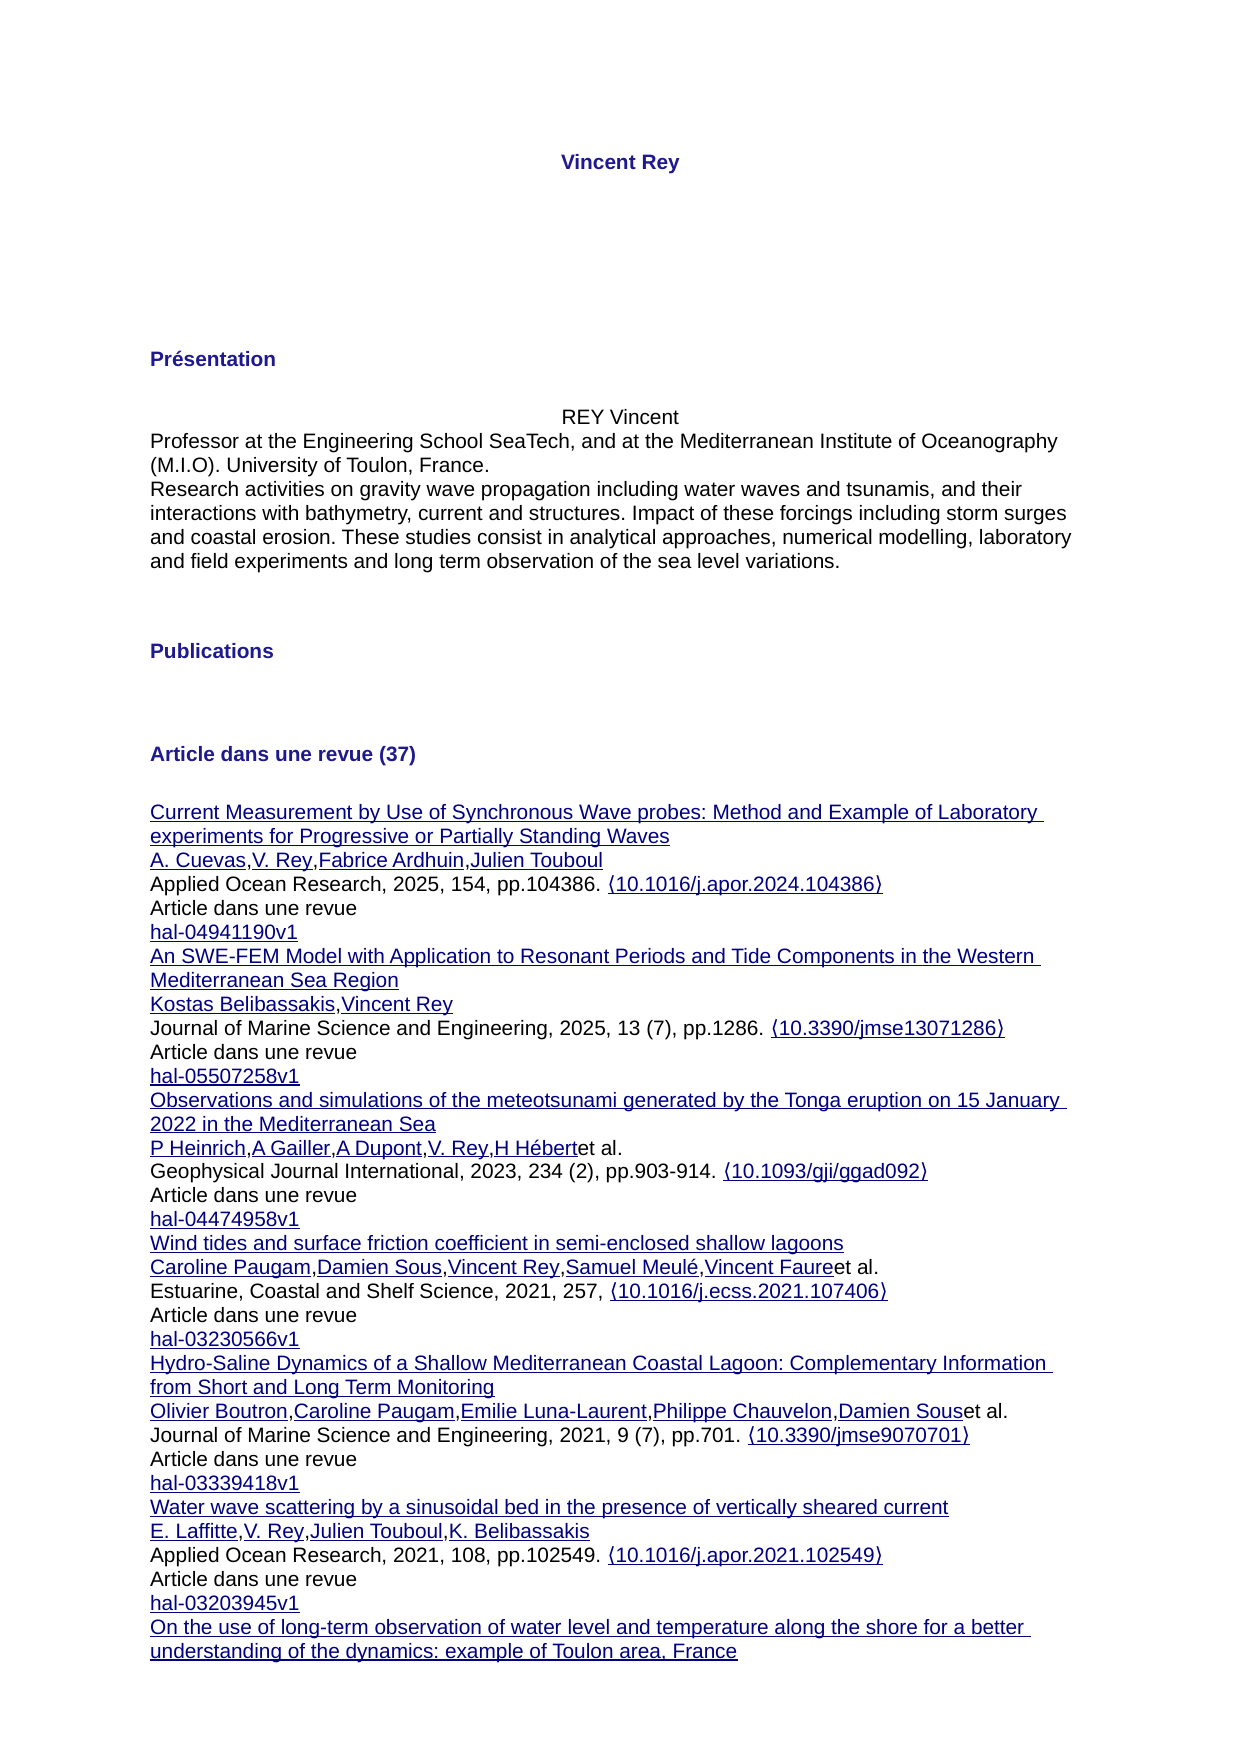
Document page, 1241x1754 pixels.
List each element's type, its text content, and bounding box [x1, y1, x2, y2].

table_cell Hydro-Saline Dynamics of a Shallow Mediterranean Coastal Lagoon: Complementary Information from Short and Long Term Monitoring Olivier Boutron,Caroline Paugam,Emilie Luna-Laurent,Philippe Chauvelon,Damien Souset al. Journal of Marine Science and Engineering, 2021, 9 (7), pp.701. ⟨10.3390/jmse9070701⟩ Article dans une revue hal-03339418v1 [150, 1351, 1090, 1495]
subtitle Article dans une revue (37) [150, 742, 1090, 766]
subtitle REY Vincent [150, 405, 1090, 429]
table_header Current Measurement by Use of Synchronous Wave probes: Method and Example of Laboratory experiments for Progressive or Partially Standing Waves A. Cuevas,V. Rey,Fabrice Ardhuin,Julien Touboul Applied Ocean Research, 2025, 154, pp.104386. ⟨10.1016/j.apor.2024.104386⟩ Article dans une revue hal-04941190v1 [150, 800, 1090, 944]
table_cell Observations and simulations of the meteotsunami generated by the Tonga eruption on 15 January 2022 in the Mediterranean Sea P Heinrich,A Gailler,A Dupont,V. Rey,H Hébertet al. Geophysical Journal International, 2023, 234 (2), pp.903-914. ⟨10.1093/gji/ggad092⟩ Article dans une revue hal-04474958v1 [150, 1088, 1090, 1231]
text Professor at the Engineering School SeaTech, and at the Mediterranean Institute of Oceanography (M.I.O). University of Toulon, France. [150, 429, 1090, 477]
subtitle Publications [150, 638, 1090, 662]
table_cell Water wave scattering by a sinusoidal bed in the presence of vertically sheared current E. Laffitte,V. Rey,Julien Touboul,K. Belibassakis Applied Ocean Research, 2021, 108, pp.102549. ⟨10.1016/j.apor.2021.102549⟩ Article dans une revue hal-03203945v1 [150, 1495, 1090, 1614]
table_cell An SWE-FEM Model with Application to Resonant Periods and Tide Components in the Western Mediterranean Sea Region Kostas Belibassakis,Vincent Rey Journal of Marine Science and Engineering, 2025, 13 (7), pp.1286. ⟨10.3390/jmse13071286⟩ Article dans une revue hal-05507258v1 [150, 944, 1090, 1087]
text Research activities on gravity wave propagation including water waves and tsunamis, and their interactions with bathymetry, current and structures. Impact of these forcings including storm surges and coastal erosion. These studies consist in analytical approaches, numerical modelling, laboratory and field experiments and long term observation of the sea level variations. [150, 477, 1090, 573]
subtitle Présentation [150, 347, 1090, 371]
table_cell On the use of long-term observation of water level and temperature along the shore for a better understanding of the dynamics: example of Toulon area, France [150, 1615, 1090, 1662]
table_cell Wind tides and surface friction coefficient in semi-enclosed shallow lagoons Caroline Paugam,Damien Sous,Vincent Rey,Samuel Meulé,Vincent Faureet al. Estuarine, Coastal and Shelf Science, 2021, 257, ⟨10.1016/j.ecss.2021.107406⟩ Article dans une revue hal-03230566v1 [150, 1231, 1090, 1351]
subtitle Vincent Rey [150, 150, 1090, 174]
